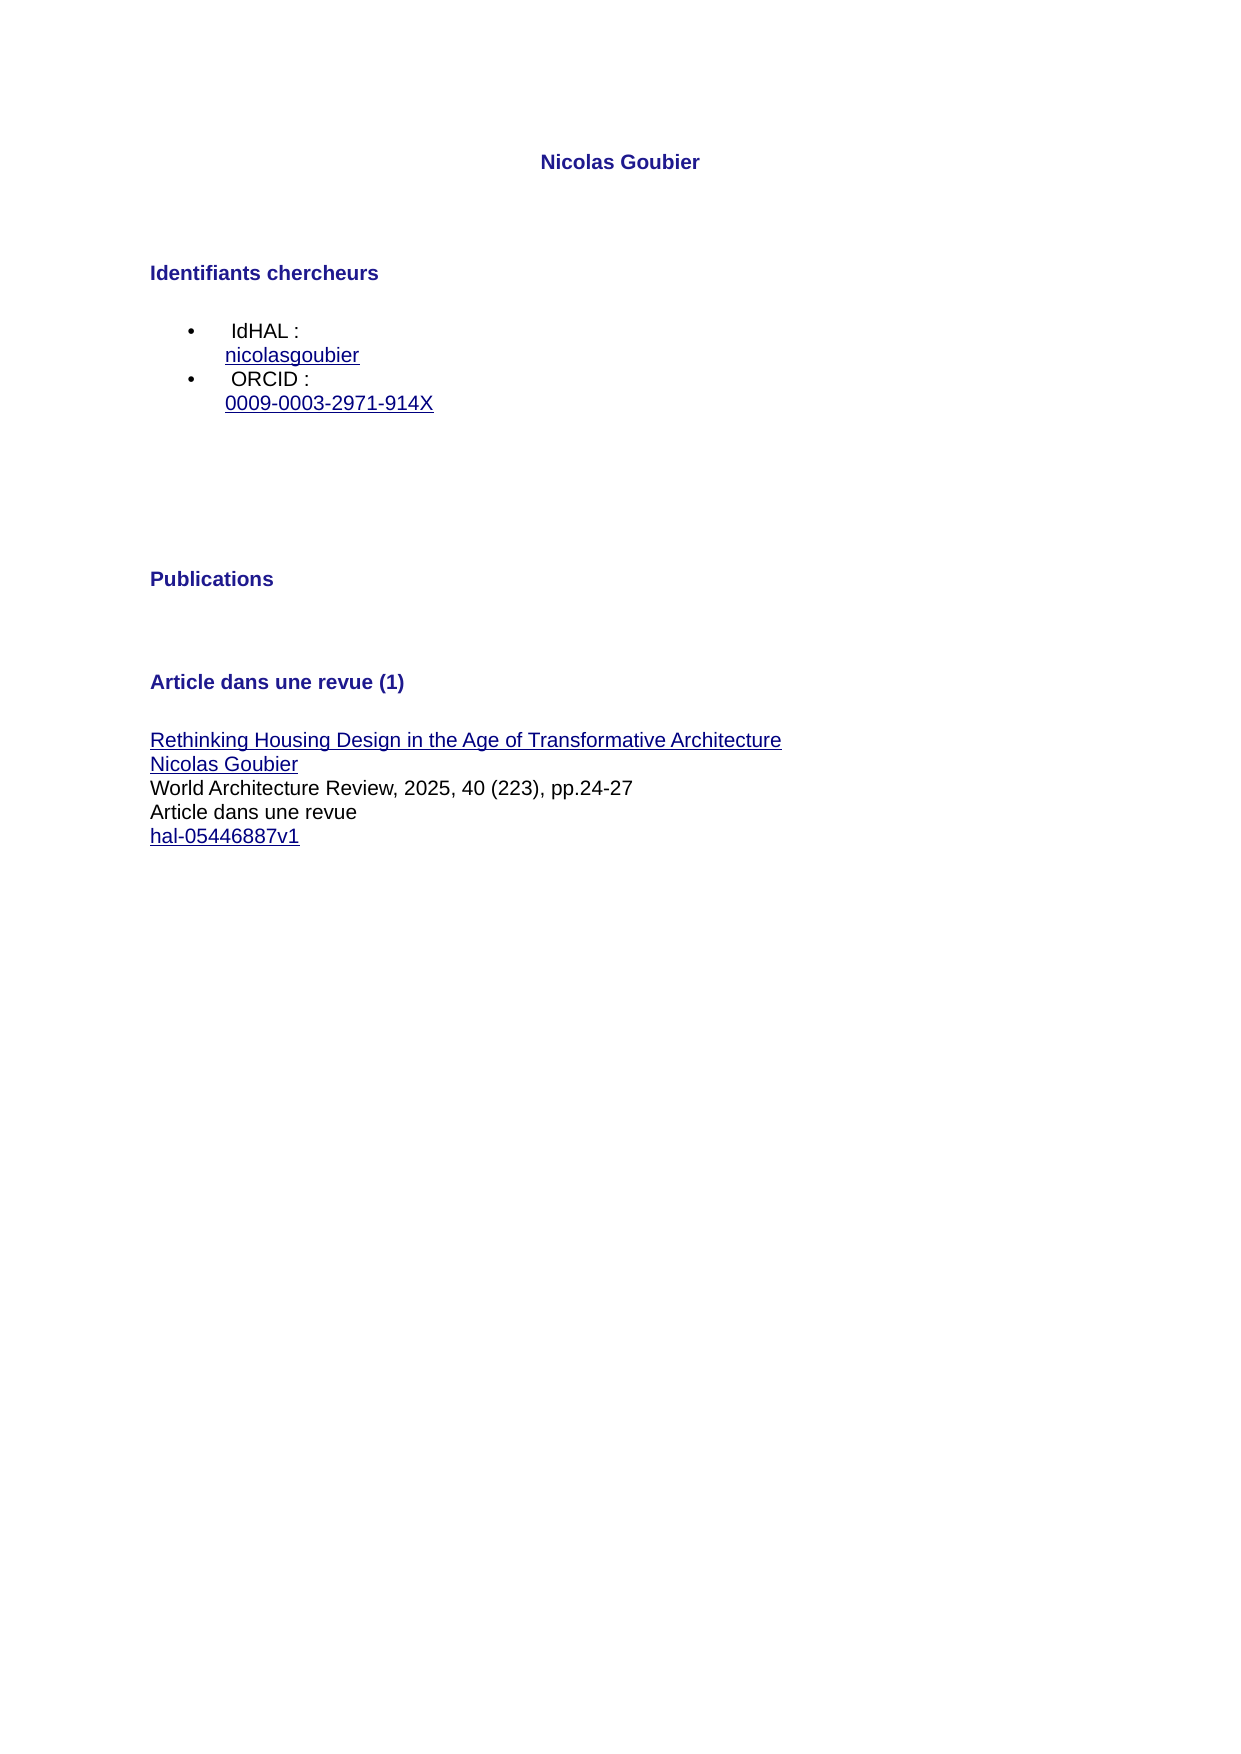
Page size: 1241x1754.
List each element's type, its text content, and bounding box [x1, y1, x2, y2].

subtitle Nicolas Goubier [150, 150, 1090, 174]
list 0009-0003-2971-914X [187, 391, 1090, 414]
list IdHAL : [187, 319, 1090, 343]
subtitle Identifiants chercheurs [150, 260, 1090, 284]
subtitle Article dans une revue (1) [150, 670, 1090, 694]
subtitle Publications [150, 567, 1090, 591]
table_header Rethinking Housing Design in the Age of Transformative Architecture Nicolas Goubier World Architecture Review, 2025, 40 (223), pp.24-27 Article dans une revue hal-05446887v1 [150, 728, 1090, 848]
list nicolasgoubier [187, 343, 1090, 367]
list ORCID : [187, 367, 1090, 391]
